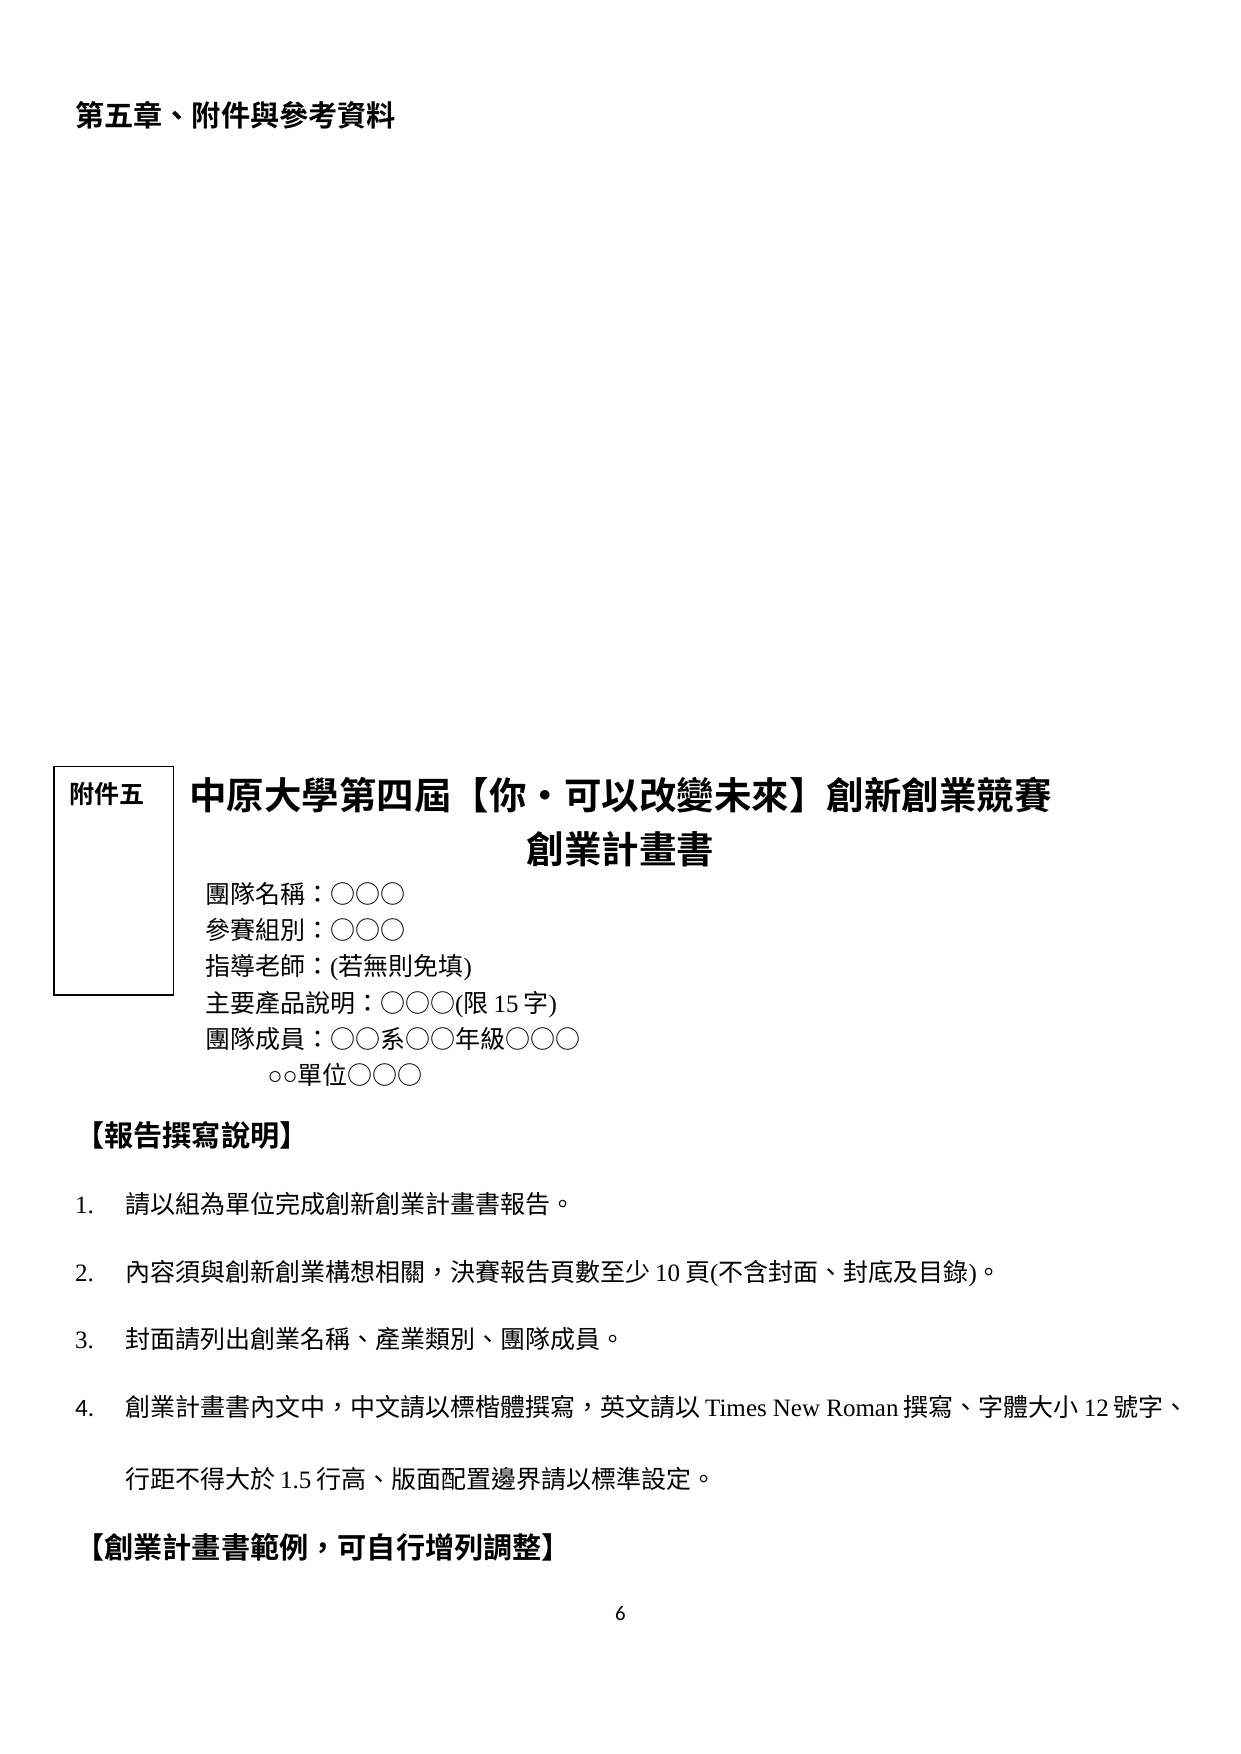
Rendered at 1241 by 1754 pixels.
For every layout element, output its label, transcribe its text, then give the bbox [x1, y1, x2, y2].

text 團隊名稱：○○○ [174, 874, 1165, 911]
list 創業計畫書內文中，中文請以標楷體撰寫，英文請以Times New Roman撰寫、字體大小12號字、行距不得大於1.5行高、版面配置邊界請以標準設定。 [75, 1364, 1165, 1499]
text 附件五 [69, 775, 158, 811]
text 第五章、附件與參考資料 [75, 72, 1165, 134]
text 參賽組別：○○○ [174, 911, 1165, 947]
text 【創業計畫書範例，可自行增列調整】 [75, 1504, 1165, 1567]
text 團隊成員：○○系○○年級○○○ [75, 1019, 1165, 1056]
text [55, 767, 173, 994]
list 請以組為單位完成創新創業計畫書報告。 [75, 1161, 1165, 1223]
text ○○單位○○○ [75, 1056, 1165, 1092]
list 封面請列出創業名稱、產業類別、團隊成員。 [75, 1296, 1165, 1359]
text 【報告撰寫說明】 [75, 1092, 1165, 1154]
list 內容須與創新創業構想相關，決賽報告頁數至少10頁(不含封面、封底及目錄)。 [75, 1228, 1165, 1291]
text 中原大學第四屆【你‧可以改變未來】創新創業競賽 [174, 766, 1165, 820]
text 指導老師：(若無則免填) [174, 947, 1165, 983]
text 創業計畫書 [174, 820, 1165, 874]
text 主要產品說明：○○○(限15字) [75, 983, 1165, 1019]
